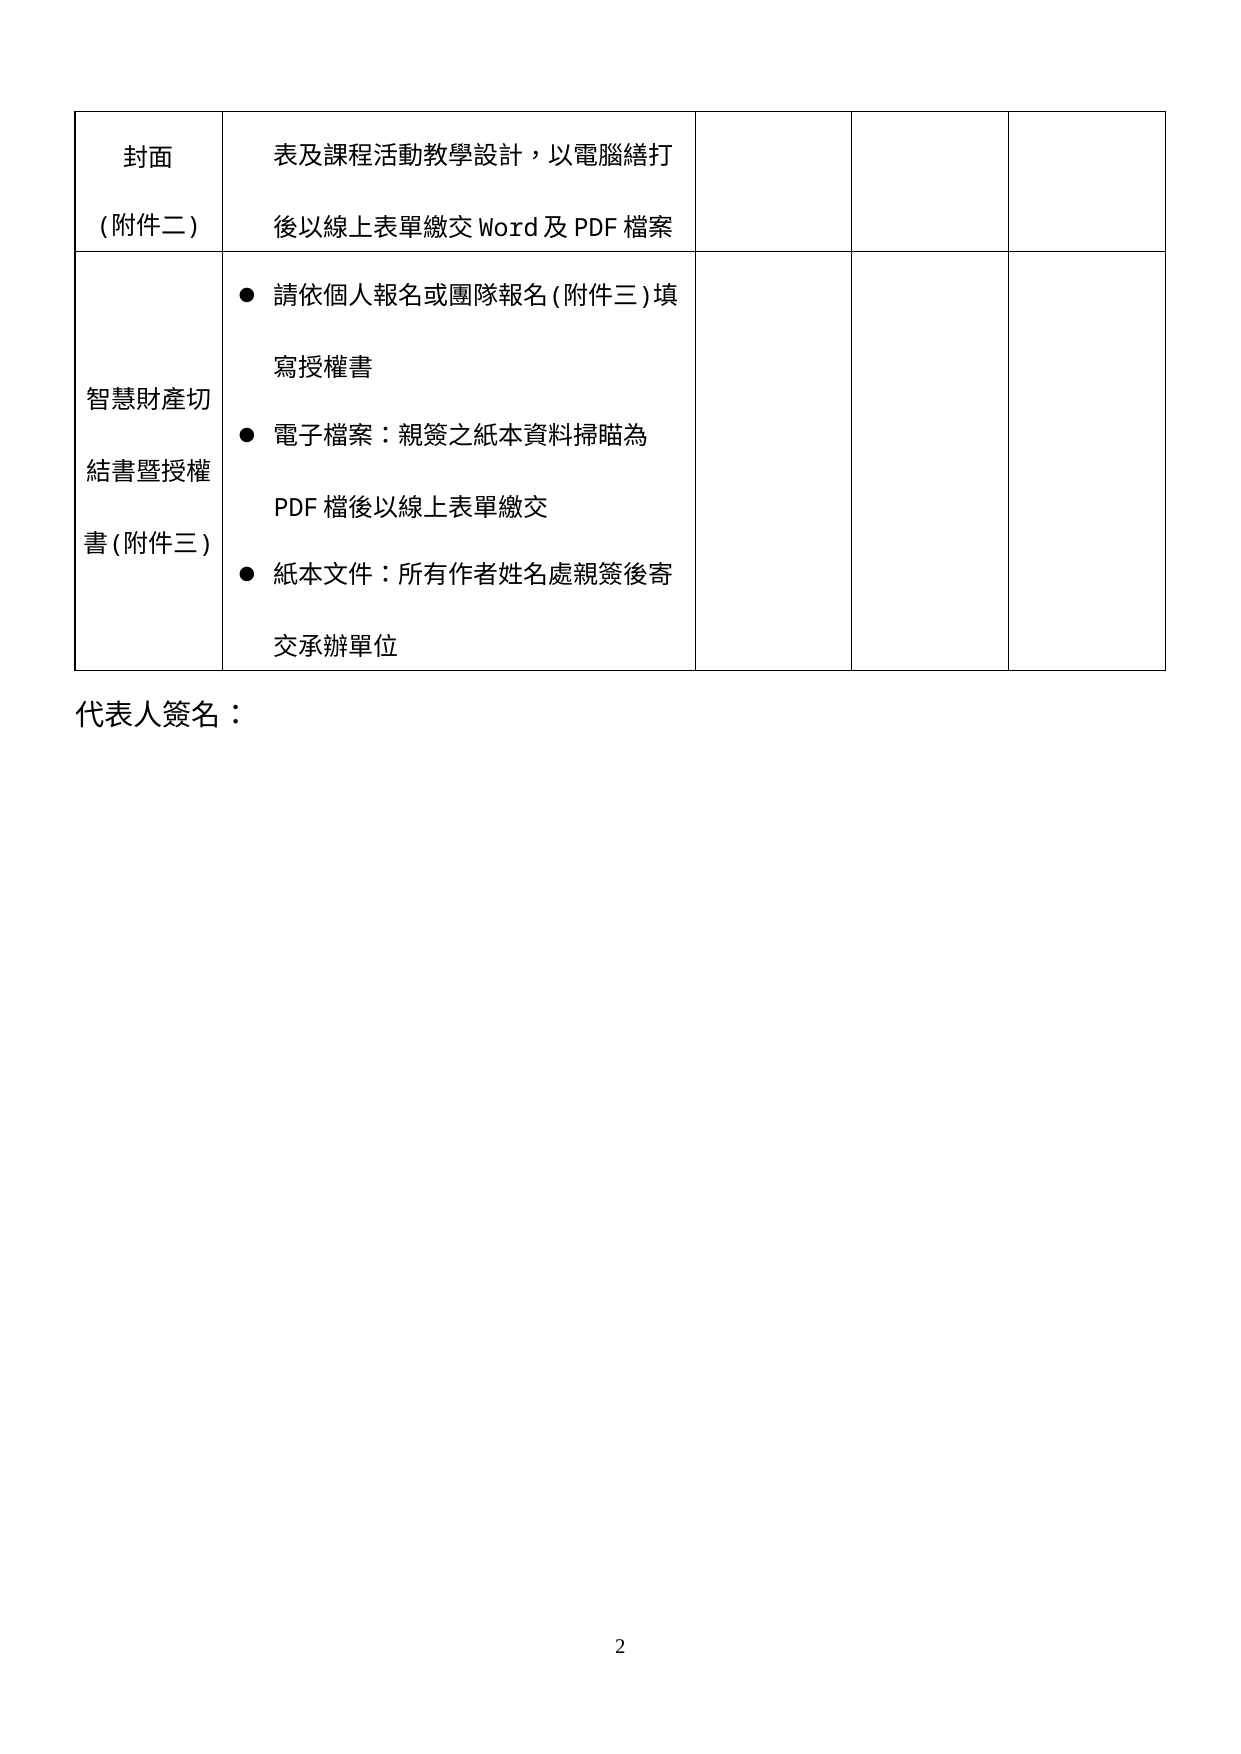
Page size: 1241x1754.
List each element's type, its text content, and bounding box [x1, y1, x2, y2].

table_cell [696, 252, 851, 670]
table_cell 表及課程活動教學設計，以電腦繕打後以線上表單繳交Word及PDF檔案 [223, 112, 695, 251]
table_cell 智慧財產切結書暨授權書(附件三) [76, 252, 222, 670]
table_cell 請依個人報名或團隊報名(附件三)填寫授權書 電子檔案：親簽之紙本資料掃瞄為PDF檔後以線上表單繳交 紙本文件：所有作者姓名處親簽後寄交承辦單位 [223, 252, 695, 670]
table_cell [1009, 112, 1165, 251]
table_cell [852, 112, 1008, 251]
table_cell 封面 (附件二) [76, 112, 222, 251]
text 代表人簽名： [75, 671, 1165, 734]
table_cell [1009, 252, 1165, 670]
table_cell [852, 252, 1008, 670]
table_cell [696, 112, 851, 251]
